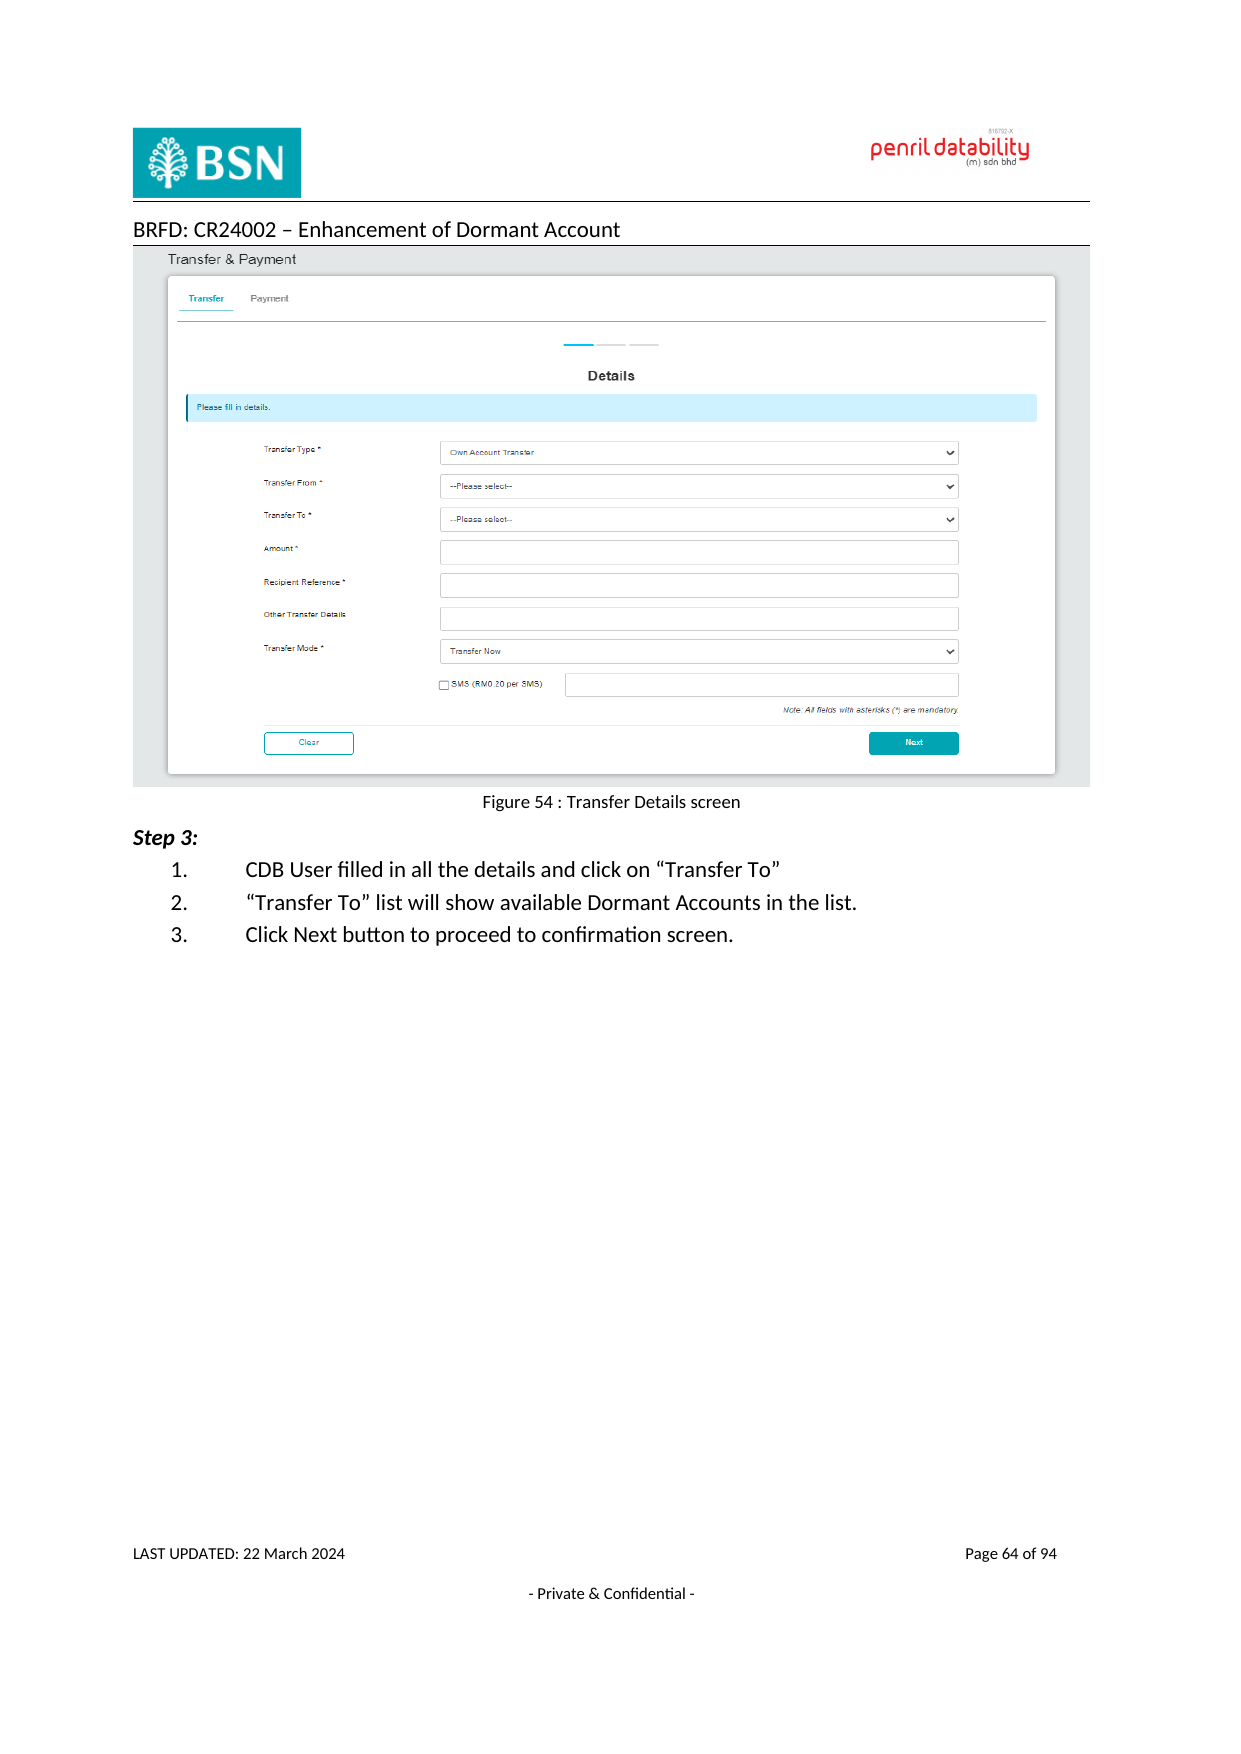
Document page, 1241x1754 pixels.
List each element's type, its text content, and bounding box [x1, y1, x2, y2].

text Step 3: [133, 823, 1022, 851]
text Figure 54 : Transfer Details screen [133, 791, 1090, 814]
list CDB User filled in all the details and click on “Transfer To” [170, 856, 1022, 883]
list Click Next button to proceed to confirmation screen. [170, 920, 1022, 948]
list “Transfer To” list will show available Dormant Accounts in the list. [170, 888, 1022, 916]
